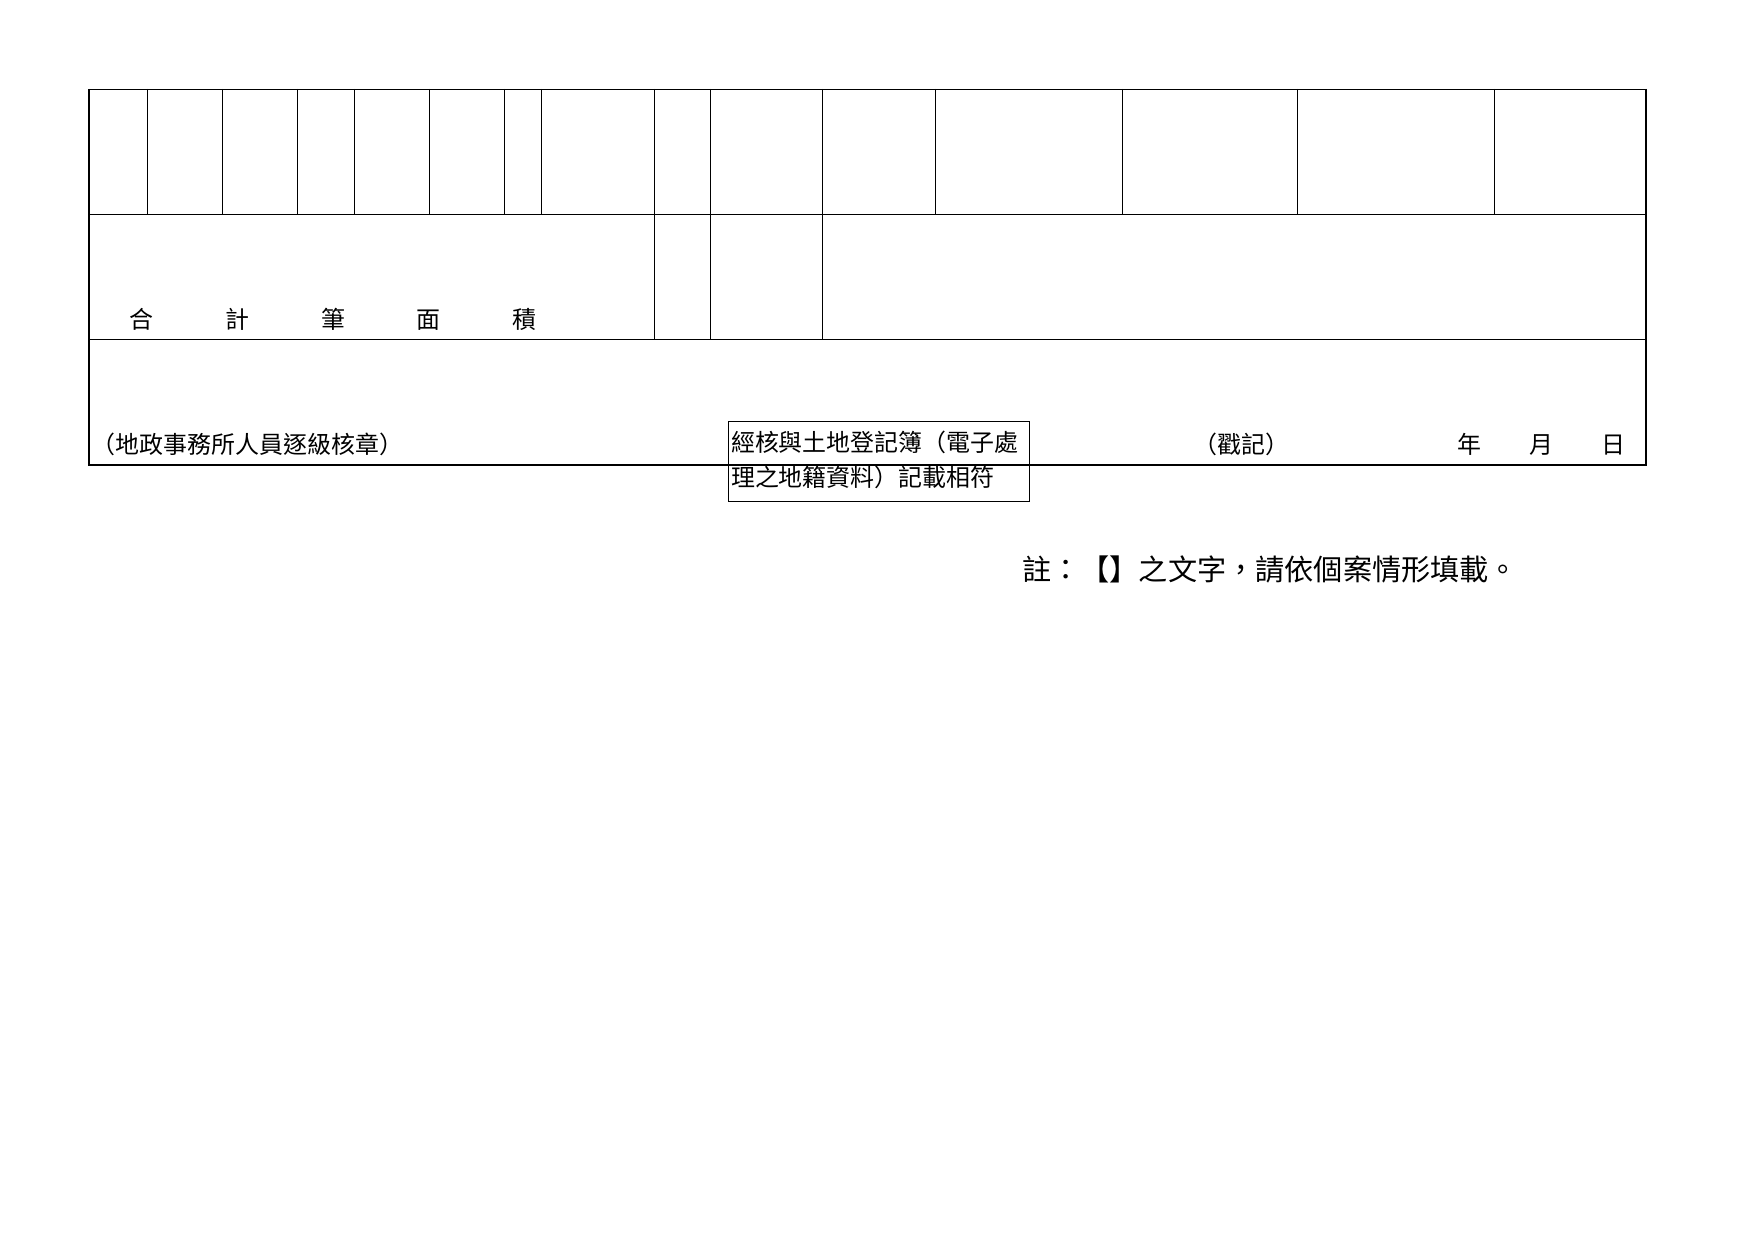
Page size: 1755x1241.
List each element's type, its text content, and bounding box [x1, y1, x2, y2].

table_cell [355, 90, 429, 214]
table_cell [148, 90, 222, 214]
table_cell [711, 90, 822, 214]
table_cell [223, 90, 297, 214]
table_cell [823, 215, 1645, 339]
table_cell [430, 90, 504, 214]
table_cell [1495, 90, 1645, 214]
table_cell （地政事務所人員逐級核章） （戳記） 年 月 日 [90, 340, 1645, 464]
table_cell 合 計 筆 面 積 [90, 215, 654, 339]
table_cell [936, 90, 1122, 214]
table_cell [823, 90, 935, 214]
table_cell [655, 215, 710, 339]
table_cell [90, 90, 147, 214]
table_cell [298, 90, 354, 214]
table_cell [505, 90, 541, 214]
text 註：【】之文字，請依個案情形填載。 [89, 526, 1666, 589]
table_cell [655, 90, 710, 214]
table_cell [1298, 90, 1494, 214]
table_cell [711, 215, 822, 339]
table_cell [1123, 90, 1297, 214]
table_cell [542, 90, 654, 214]
